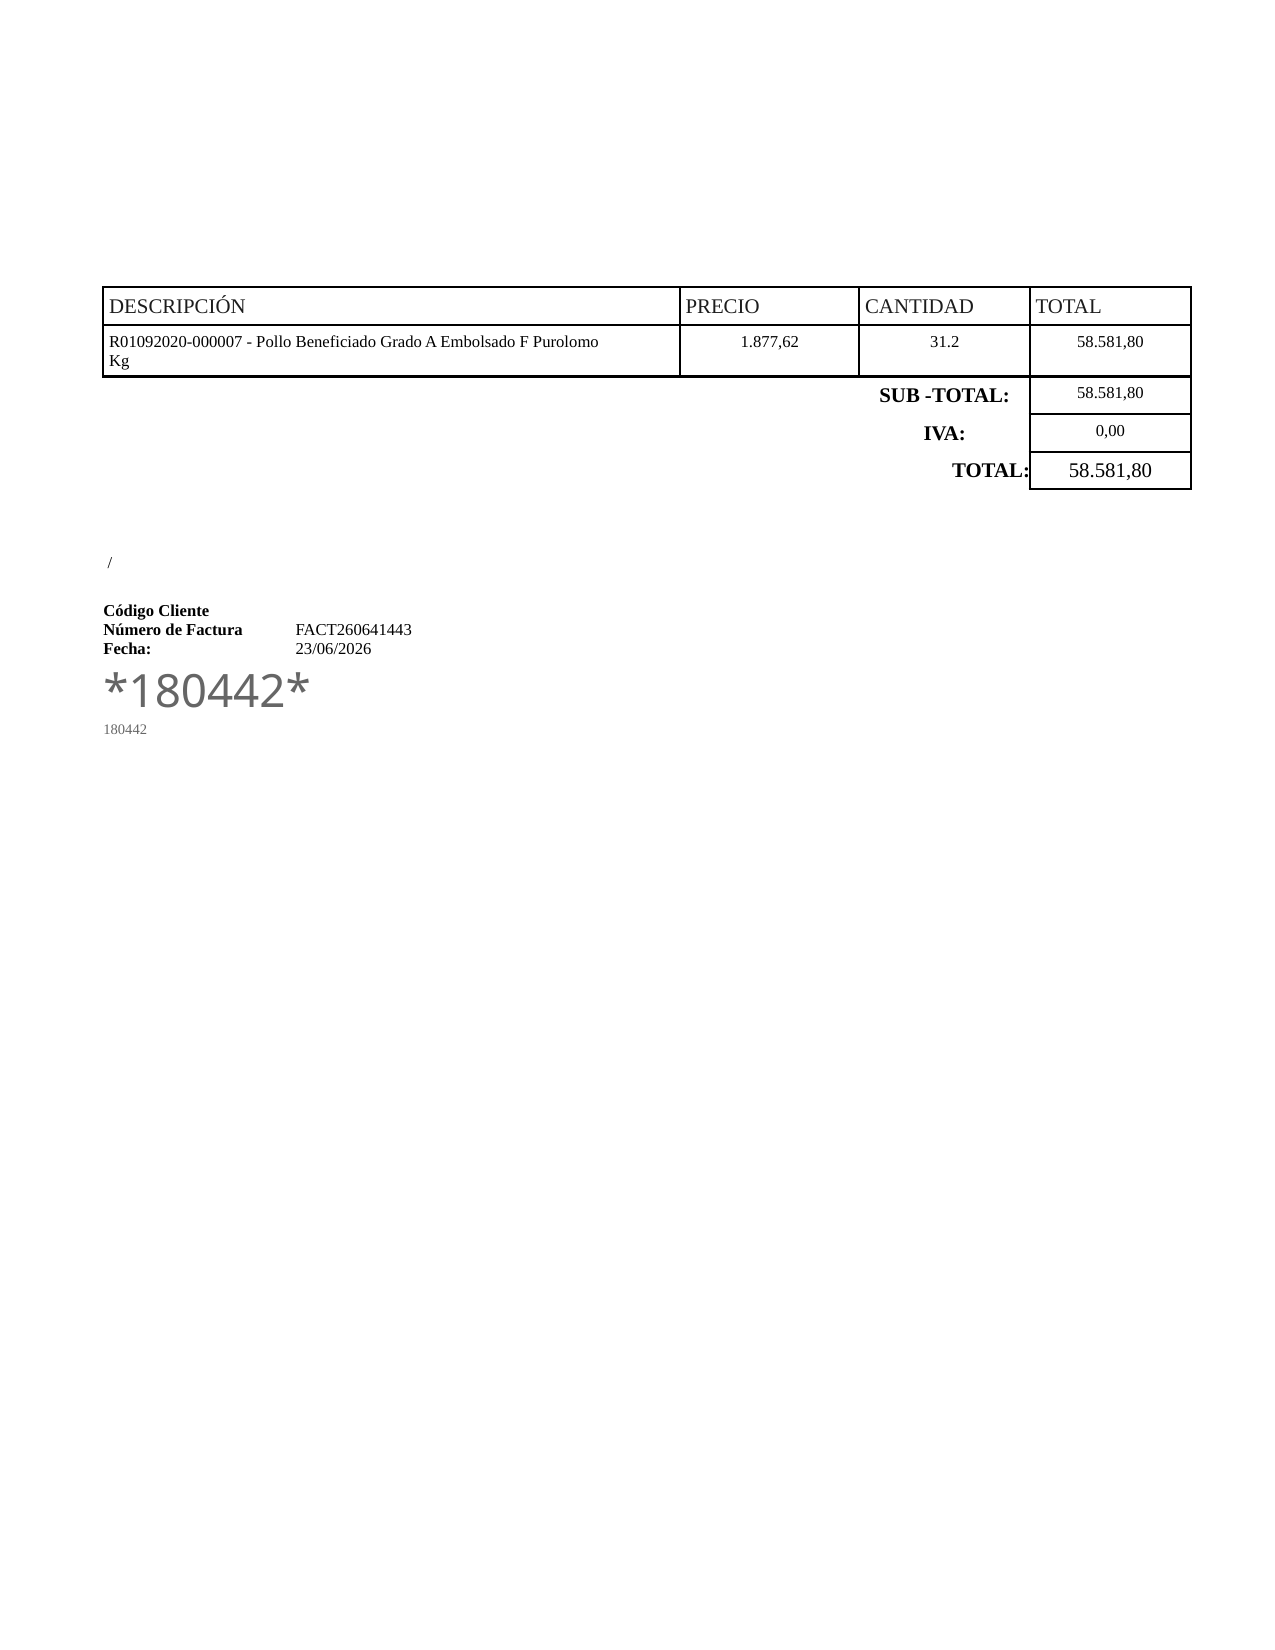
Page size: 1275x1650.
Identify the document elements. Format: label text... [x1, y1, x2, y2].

table_cell 0,00 [1031, 415, 1190, 451]
table_cell 58.581,80 [1031, 326, 1190, 375]
table_cell 58.581,80 [1031, 453, 1190, 488]
table_cell IVA: [859, 413, 1029, 451]
table_cell SUB -TOTAL: [859, 378, 1029, 413]
table_cell TOTAL: [859, 451, 1029, 488]
table_cell FACT260641443 [295, 620, 517, 639]
table_cell Fecha: [103, 639, 295, 658]
table_header CANTIDAD [860, 288, 1029, 323]
table_cell 1.877,62 [681, 326, 858, 375]
table_header [295, 601, 517, 620]
table_cell [103, 534, 858, 553]
table_header PRECIO [681, 288, 858, 323]
table_header [103, 490, 858, 514]
table_cell R01092020-000007 - Pollo Beneficiado Grado A Embolsado F Purolomo Kg [104, 326, 679, 375]
table_cell [103, 378, 859, 488]
text *180442* [103, 658, 1137, 721]
table_cell / [103, 553, 858, 572]
table_cell 23/06/2026 [295, 639, 517, 658]
table_header TOTAL [1031, 288, 1190, 323]
table_cell 58.581,80 [1031, 378, 1190, 413]
table_cell [103, 514, 858, 533]
table_cell Número de Factura [103, 620, 295, 639]
table_header Código Cliente [103, 601, 295, 620]
table_header DESCRIPCIÓN [104, 288, 679, 323]
table_cell 31.2 [860, 326, 1029, 375]
text 180442 [103, 721, 1137, 737]
